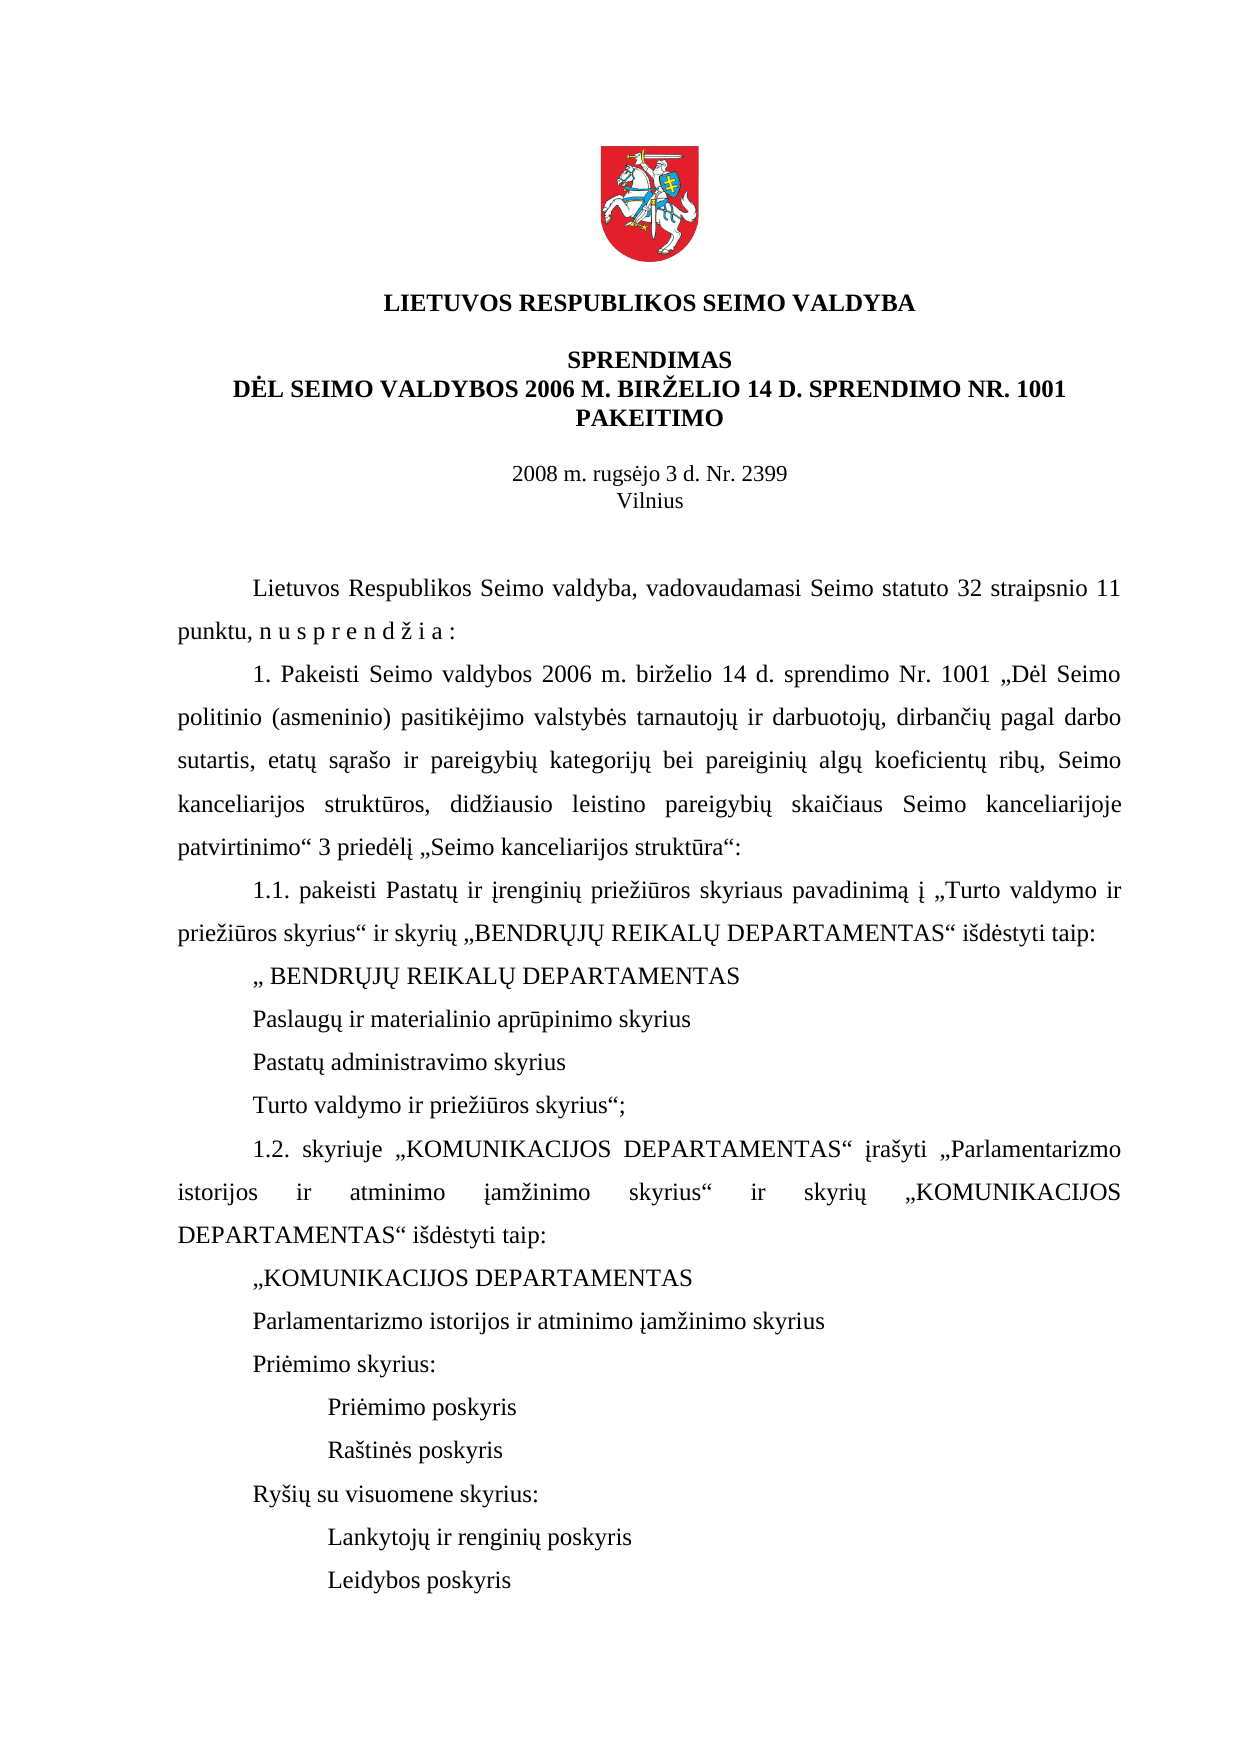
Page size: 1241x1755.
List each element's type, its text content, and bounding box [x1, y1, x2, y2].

text Ryšių su visuomene skyrius: [177, 1479, 1122, 1507]
text Parlamentarizmo istorijos ir atminimo įamžinimo skyrius [177, 1306, 1122, 1335]
text Raštinės poskyris [177, 1436, 1122, 1464]
text LIETUVOS RESPUBLIKOS SEIMO VALDYBA [177, 288, 1122, 317]
text 1. Pakeisti Seimo valdybos 2006 m. birželio 14 d. sprendimo Nr. 1001 „Dėl Seimo politinio (asmeninio) pasitikėjimo valstybės tarnautojų ir darbuotojų, dirbančių pagal darbo sutartis, etatų sąrašo ir pareigybių kategorijų bei pareiginių algų koeficientų ribų, Seimo kanceliarijos struktūros, didžiausio leistino pareigybių skaičiaus Seimo kanceliarijoje patvirtinimo“ 3 priedėlį „Seimo kanceliarijos struktūra“: [177, 659, 1122, 861]
text 1.1. pakeisti Pastatų ir įrenginių priežiūros skyriaus pavadinimą į „Turto valdymo ir priežiūros skyrius“ ir skyrių „BENDRŲJŲ REIKALŲ DEPARTAMENTAS“ išdėstyti taip: [177, 875, 1122, 947]
text SPRENDIMAS [177, 346, 1122, 374]
text Turto valdymo ir priežiūros skyrius“; [177, 1091, 1122, 1119]
text 1.2. skyriuje „KOMUNIKACIJOS DEPARTAMENTAS“ įrašyti „Parlamentarizmo istorijos ir atminimo įamžinimo skyrius“ ir skyrių „KOMUNIKACIJOS DEPARTAMENTAS“ išdėstyti taip: [177, 1134, 1122, 1249]
text Lankytojų ir renginių poskyris [177, 1522, 1122, 1551]
text Pastatų administravimo skyrius [177, 1047, 1122, 1076]
text Priėmimo skyrius: [177, 1349, 1122, 1378]
text DĖL SEIMO VALDYBOS 2006 M. BIRŽELIO 14 D. SPRENDIMO NR. 1001 PAKEITIMO [177, 374, 1122, 432]
text Lietuvos Respublikos Seimo valdyba, vadovaudamasi Seimo statuto 32 straipsnio 11 punktu, n u s p r e n d ž i a : [177, 573, 1122, 645]
text 2008 m. rugsėjo 3 d. Nr. 2399 Vilnius [177, 461, 1122, 513]
text Paslaugų ir materialinio aprūpinimo skyrius [177, 1004, 1122, 1033]
text Leidybos poskyris [177, 1565, 1122, 1594]
text „ BENDRŲJŲ REIKALŲ DEPARTAMENTAS [177, 961, 1122, 990]
text Priėmimo poskyris [177, 1392, 1122, 1421]
text „KOMUNIKACIJOS DEPARTAMENTAS [177, 1263, 1122, 1292]
